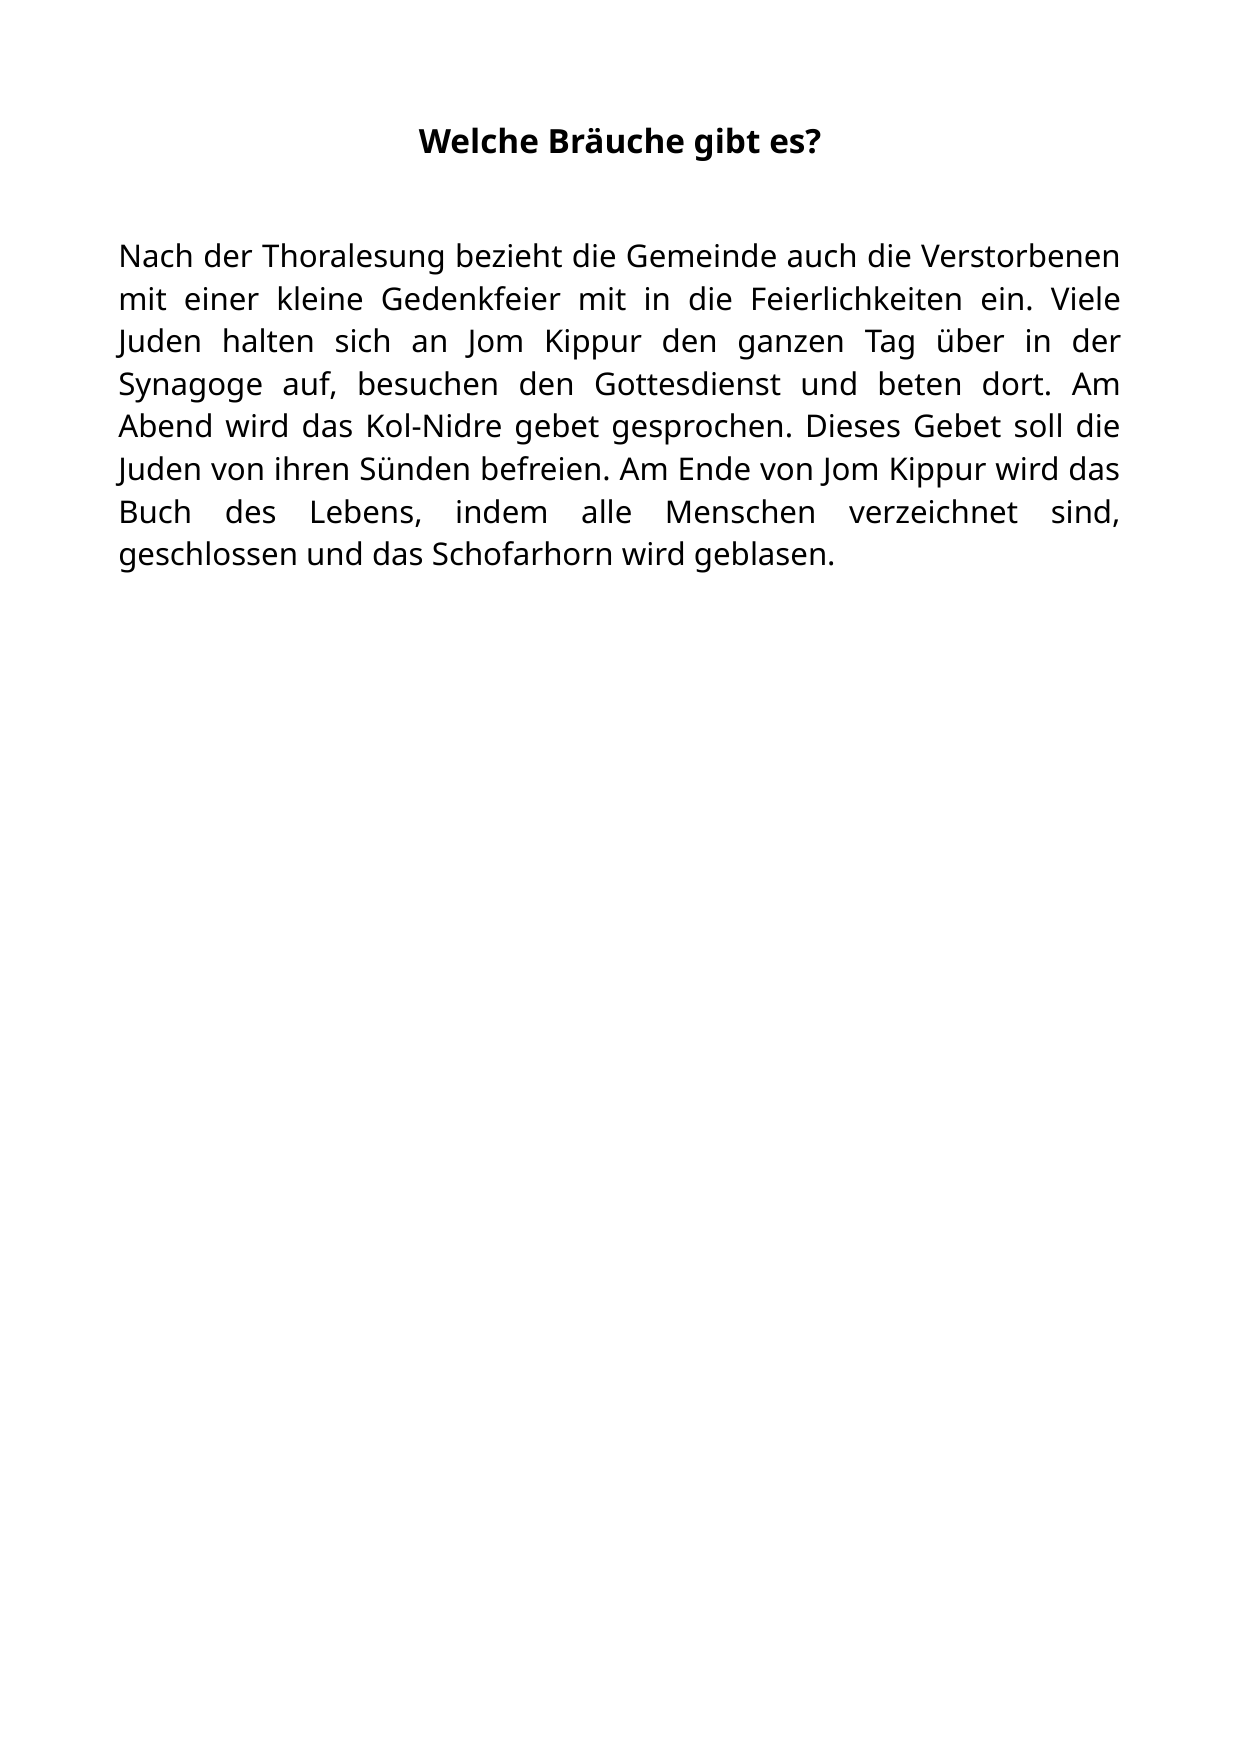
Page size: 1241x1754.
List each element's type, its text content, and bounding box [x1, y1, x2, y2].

text Welche Bräuche gibt es? [118, 118, 1122, 163]
text Nach der Thoralesung bezieht die Gemeinde auch die Verstorbenen mit einer kleine Gedenkfeier mit in die Feierlichkeiten ein. Viele Juden halten sich an Jom Kippur den ganzen Tag über in der Synagoge auf, besuchen den Gottesdienst und beten dort. Am Abend wird das Kol-Nidre gebet gesprochen. Dieses Gebet soll die Juden von ihren Sünden befreien. Am Ende von Jom Kippur wird das Buch des Lebens, indem alle Menschen verzeichnet sind, geschlossen und das Schofarhorn wird geblasen. [118, 234, 1122, 575]
